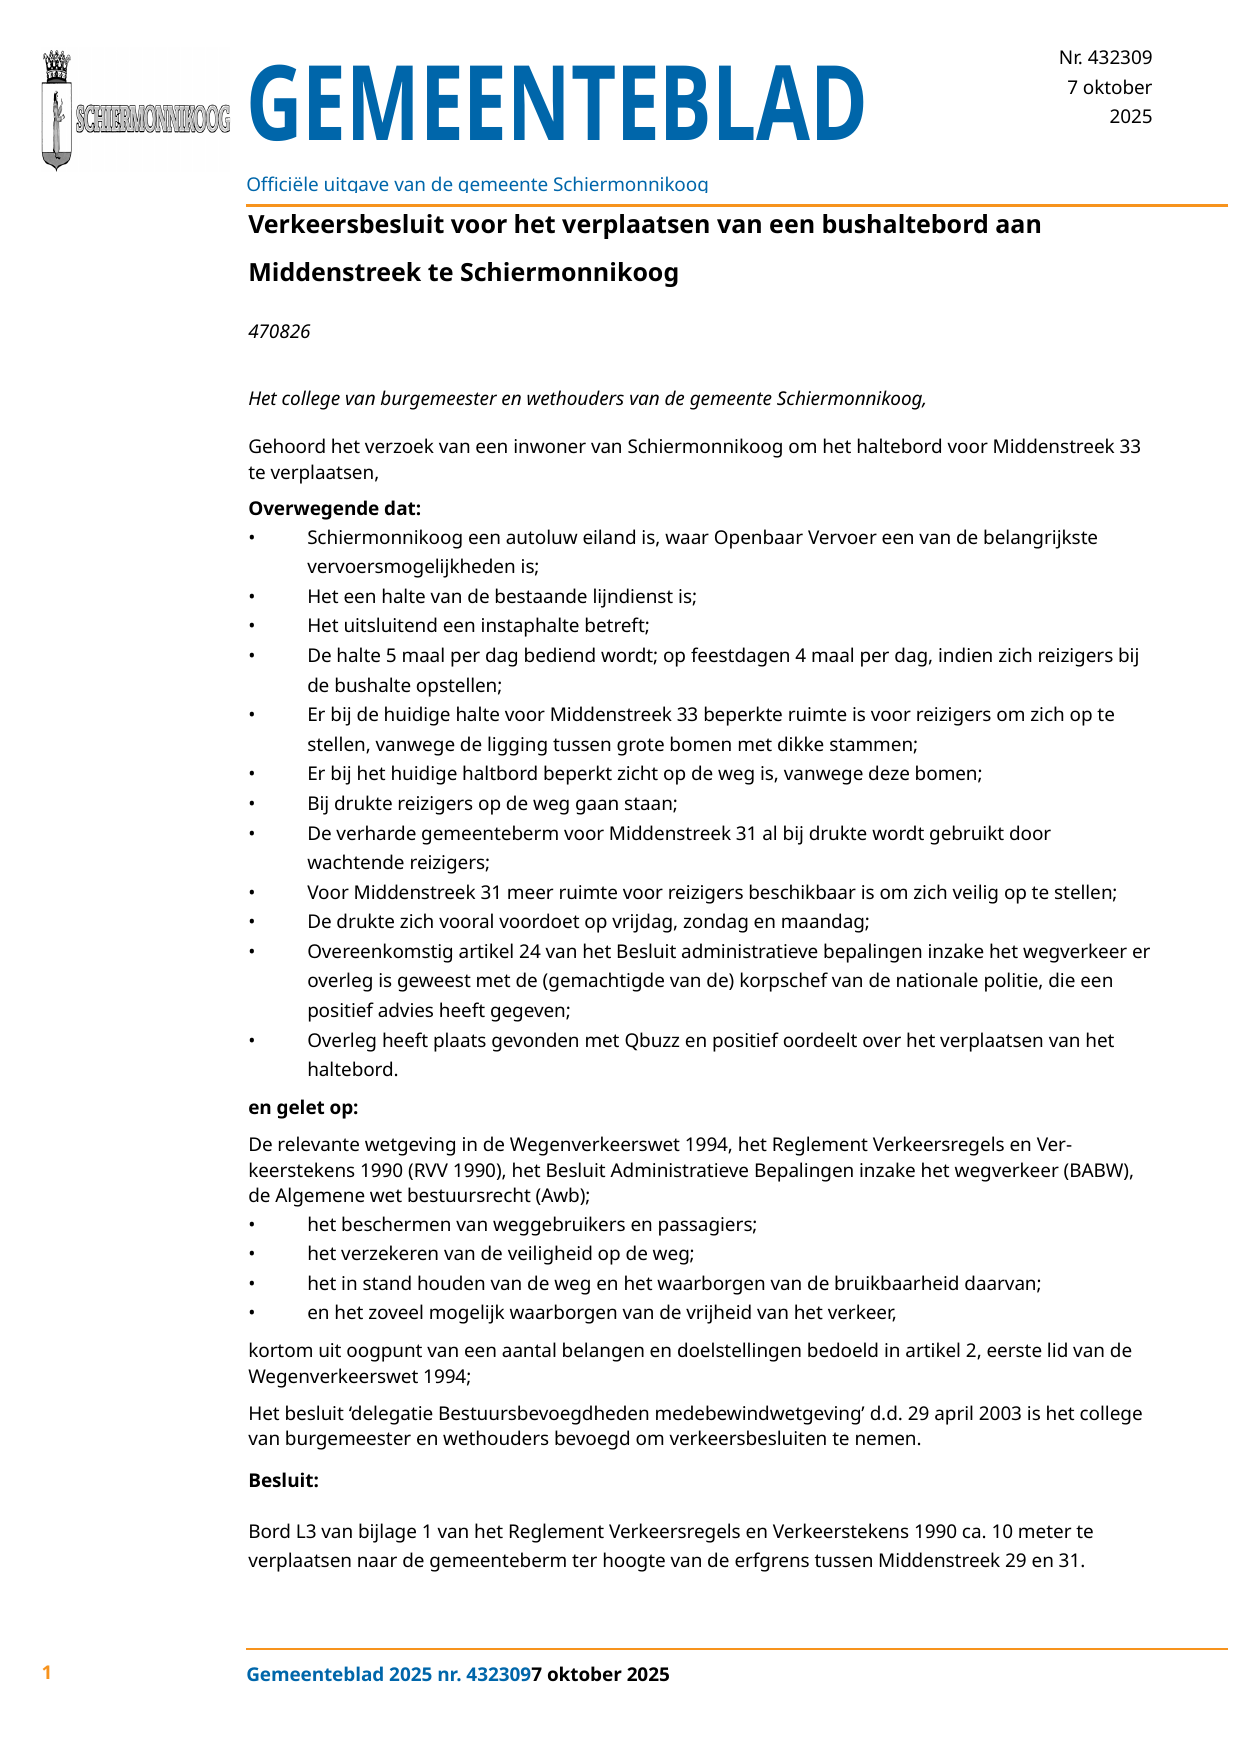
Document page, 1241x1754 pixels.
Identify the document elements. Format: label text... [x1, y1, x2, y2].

list Bij drukte reizigers op de weg gaan staan; [248, 790, 1152, 816]
text De relevante wetgeving in de Wegenverkeerswet 1994, het Reglement Verkeersregels en Ver- keerstekens 1990 (RVV 1990), het Besluit Administratieve Bepalingen inzake het wegverkeer (BABW), de Algemene wet bestuursrecht (Awb); [248, 1131, 1152, 1208]
text 470826 [248, 318, 1152, 344]
list Het uitsluitend een instaphalte betreft; [248, 613, 1152, 638]
list Schiermonnikoog een autoluw eiland is, waar Openbaar Vervoer een van de belangrijkste vervoersmogelijkheden is; [248, 524, 1152, 579]
list Overleg heeft plaats gevonden met Qbuzz en positief oordeelt over het verplaatsen van het haltebord. [248, 1027, 1152, 1082]
list en het zoveel mogelijk waarborgen van de vrijheid van het verkeer, [248, 1299, 1152, 1325]
text Bord L3 van bijlage 1 van het Reglement Verkeersregels en Verkeerstekens 1990 ca. 10 meter te verplaatsen naar de gemeenteberm ter hoogte van de erfgrens tussen Middenstreek 29 en 31. [248, 1518, 1152, 1573]
picture [41, 47, 231, 172]
text Gehoord het verzoek van een inwoner van Schiermonnikoog om het haltebord voor Middenstreek 33 te verplaatsen, [248, 433, 1152, 485]
list De drukte zich vooral voordoet op vrijdag, zondag en maandag; [248, 908, 1152, 934]
text Overwegende dat: [248, 496, 1152, 521]
list De halte 5 maal per dag bediend wordt; op feestdagen 4 maal per dag, indien zich reizigers bij de bushalte opstellen; [248, 642, 1152, 698]
list Voor Middenstreek 31 meer ruimte voor reizigers beschikbaar is om zich veilig op te stellen; [248, 879, 1152, 905]
list De verharde gemeenteberm voor Middenstreek 31 al bij drukte wordt gebruikt door wachtende reizigers; [248, 820, 1152, 875]
list Er bij het huidige haltbord beperkt zicht op de weg is, vanwege deze bomen; [248, 761, 1152, 786]
text Het besluit ‘delegatie Bestuursbevoegdheden medebewindwetgeving’ d.d. 29 april 2003 is het college van burgemeester en wethouders bevoegd om verkeersbesluiten te nemen. [248, 1400, 1152, 1451]
list het beschermen van weggebruikers en passagiers; [248, 1211, 1152, 1237]
list Overeenkomstig artikel 24 van het Besluit administratieve bepalingen inzake het wegverkeer er overleg is geweest met de (gemachtigde van de) korpschef van de nationale politie, die een positief advies heeft gegeven; [248, 938, 1152, 1023]
text Besluit: [248, 1468, 1152, 1493]
list het verzekeren van de veiligheid op de weg; [248, 1240, 1152, 1266]
text Verkeersbesluit voor het verplaatsen van een bushaltebord aan Middenstreek te Schiermonnikoog [248, 207, 1152, 288]
text en gelet op: [248, 1094, 1152, 1120]
list Er bij de huidige halte voor Middenstreek 33 beperkte ruimte is voor reizigers om zich op te stellen, vanwege de ligging tussen grote bomen met dikke stammen; [248, 701, 1152, 757]
text kortom uit oogpunt van een aantal belangen en doelstellingen bedoeld in artikel 2, eerste lid van de Wegenverkeerswet 1994; [248, 1337, 1152, 1389]
list het in stand houden van de weg en het waarborgen van de bruikbaarheid daarvan; [248, 1270, 1152, 1296]
text Het college van burgemeester en wethouders van de gemeente Schiermonnikoog, [248, 386, 1152, 411]
list Het een halte van de bestaande lijndienst is; [248, 583, 1152, 609]
